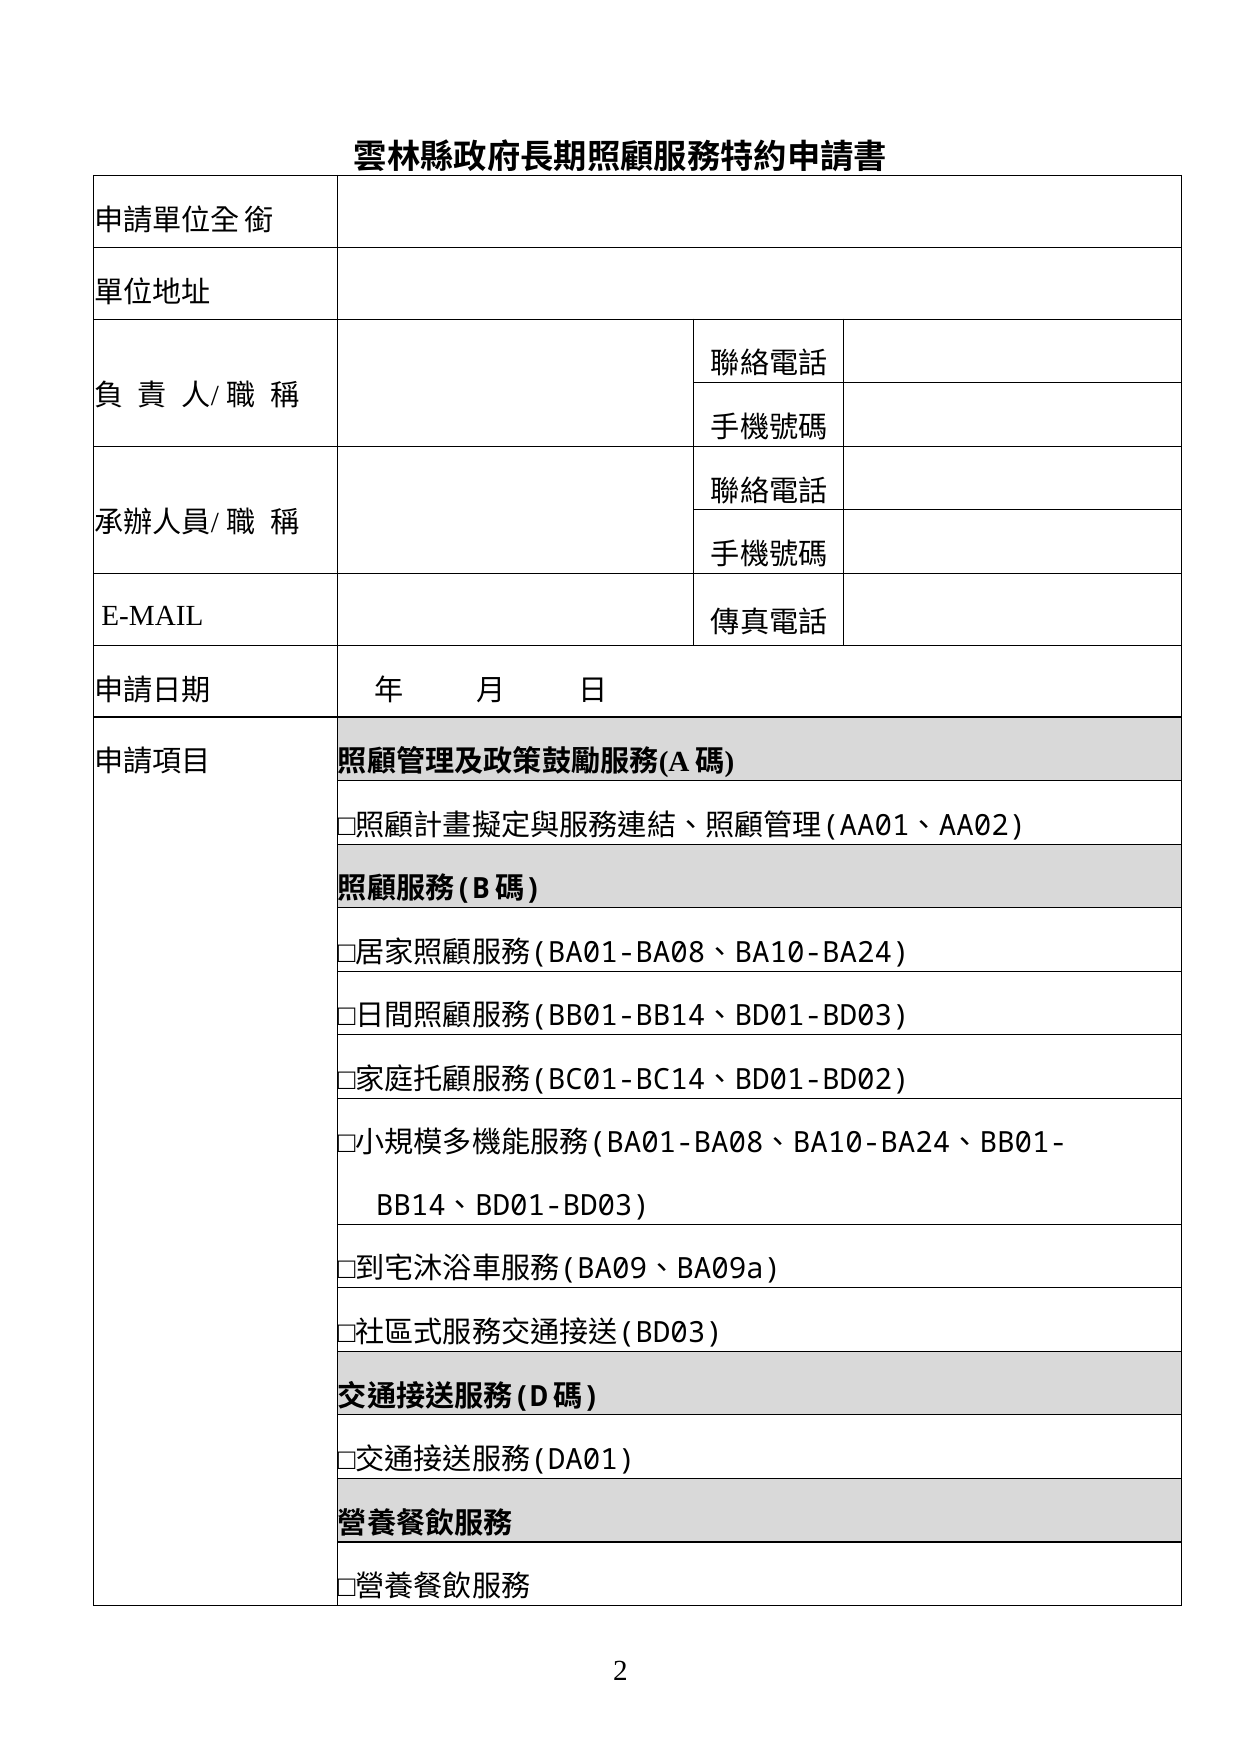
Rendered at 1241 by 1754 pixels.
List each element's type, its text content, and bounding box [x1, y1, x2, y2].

table_cell 聯絡電話 [694, 447, 843, 509]
table_cell 交通接送服務(D碼) [338, 1352, 1181, 1414]
table_cell [844, 447, 1181, 509]
table_cell [844, 320, 1181, 382]
table_cell □家庭托顧服務(BC01-BC14、BD01-BD02) [338, 1035, 1181, 1098]
table_cell [338, 248, 1181, 318]
table_cell □交通接送服務(DA01) [338, 1415, 1181, 1478]
table_cell 申請日期 [94, 646, 337, 716]
table_cell [338, 574, 693, 644]
table_cell 申請項目 [94, 718, 337, 1605]
table_cell [844, 383, 1181, 446]
table_cell 照顧管理及政策鼓勵服務(A碼) [338, 718, 1181, 780]
table_cell 照顧服務(B碼) [338, 845, 1181, 907]
table_header 申請單位全 銜 [94, 176, 337, 247]
table_cell 年 月 日 [338, 646, 1181, 716]
table_cell □社區式服務交通接送(BD03) [338, 1288, 1181, 1351]
table_cell 負 責 人/ 職 稱 [94, 320, 337, 446]
table_cell 傳真電話 [694, 574, 843, 644]
table_cell 營養餐飲服務 [338, 1479, 1181, 1541]
table_cell □小規模多機能服務(BA01-BA08、BA10-BA24、BB01-BB14、BD01-BD03) [338, 1099, 1181, 1224]
table_cell □日間照顧服務(BB01-BB14、BD01-BD03) [338, 972, 1181, 1034]
table_cell 單位地址 [94, 248, 337, 318]
table_cell □營養餐飲服務 [338, 1543, 1181, 1605]
table_cell 手機號碼 [694, 510, 843, 573]
table_cell 承辦人員/ 職 稱 [94, 447, 337, 573]
table_cell □到宅沐浴車服務(BA09、BA09a) [338, 1225, 1181, 1287]
table_header [338, 176, 1181, 247]
table_cell [338, 447, 693, 573]
table_cell [338, 320, 693, 446]
table_cell 聯絡電話 [694, 320, 843, 382]
table_cell [844, 574, 1181, 644]
table_cell □居家照顧服務(BA01-BA08、BA10-BA24) [338, 908, 1181, 971]
table_cell 手機號碼 [694, 383, 843, 446]
table_cell □照顧計畫擬定與服務連結、照顧管理(AA01、AA02) [338, 781, 1181, 843]
subtitle 雲林縣政府長期照顧服務特約申請書 [187, 112, 1053, 175]
table_cell [844, 510, 1181, 573]
table_cell E-MAIL [94, 574, 337, 644]
